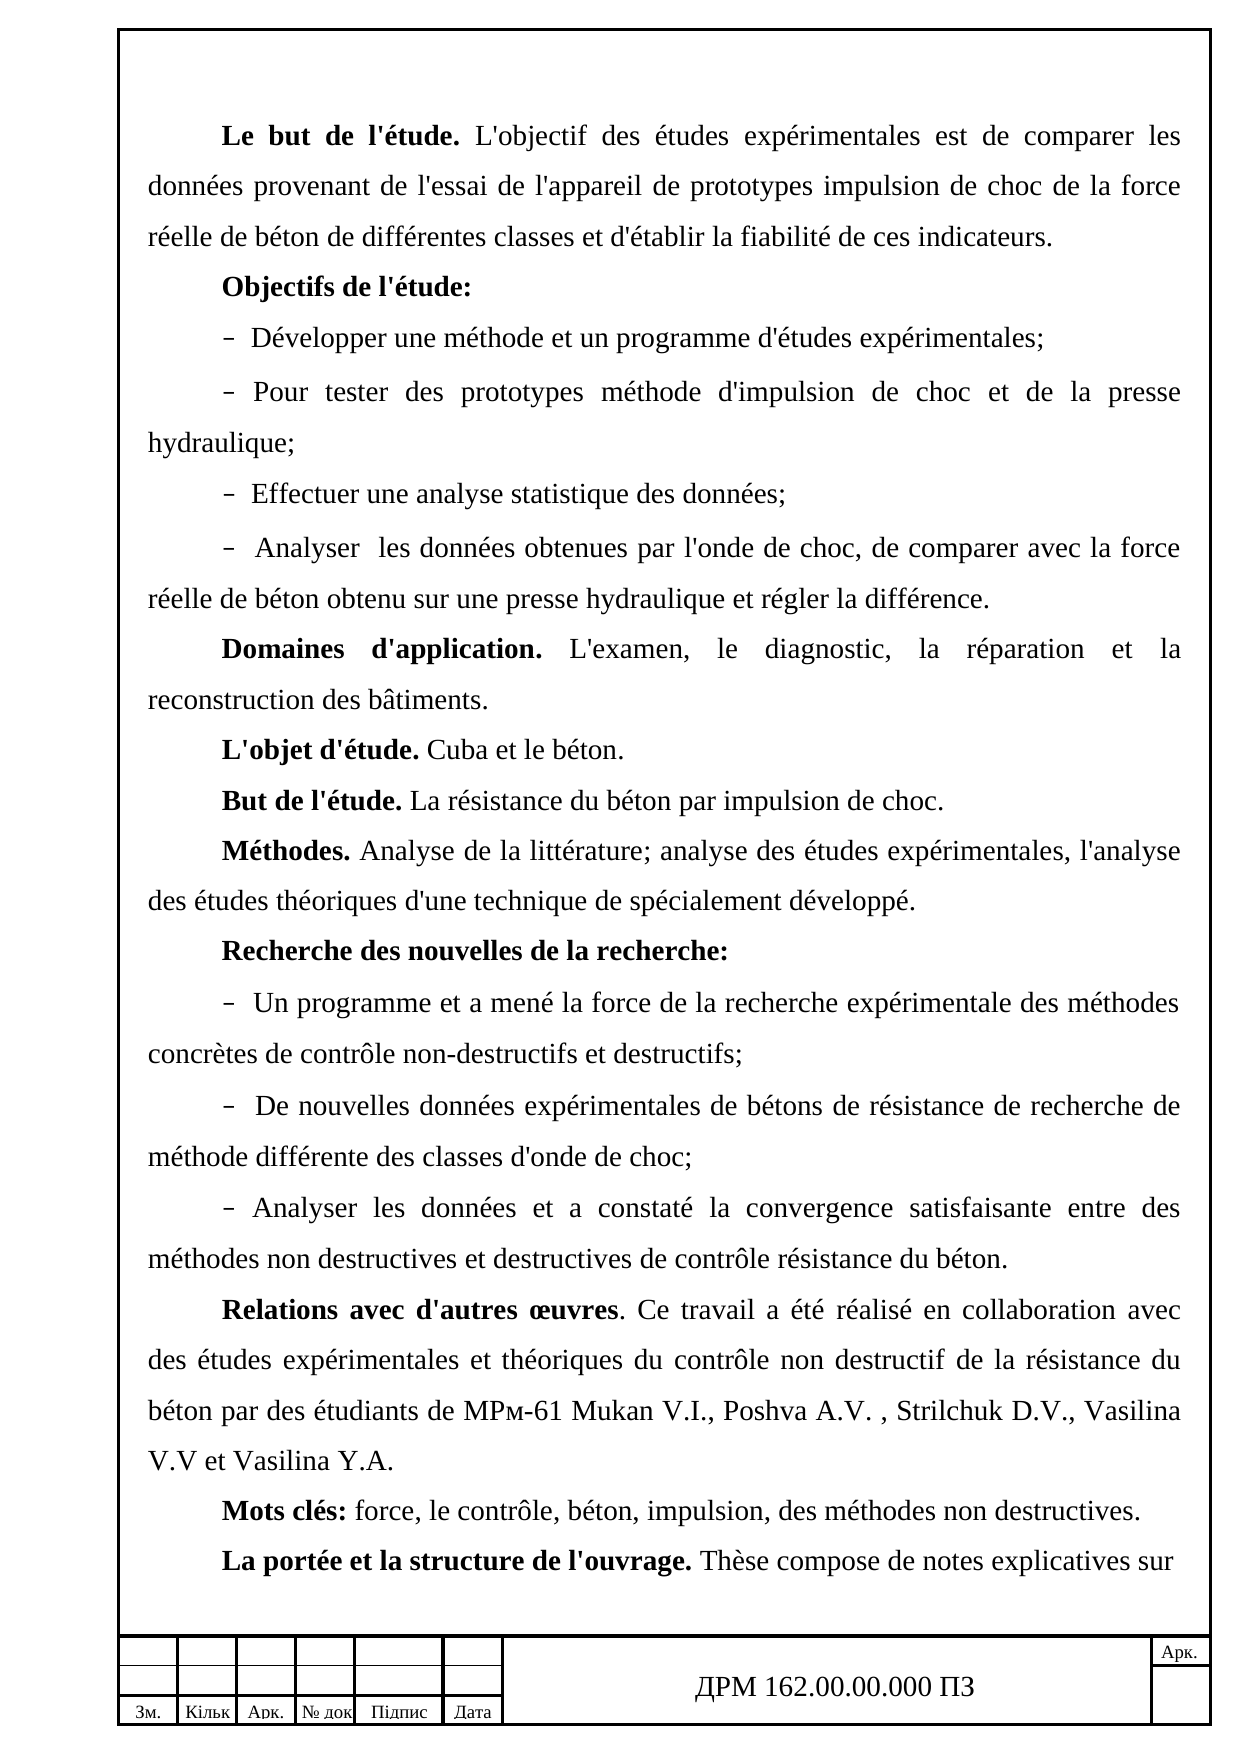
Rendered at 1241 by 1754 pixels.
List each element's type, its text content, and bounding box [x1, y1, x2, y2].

text – De nouvelles données expérimentales de bétons de résistance de recherche de méthode différente des classes d'onde de choc; [148, 1087, 1181, 1172]
text – Analyser les données et a constaté la convergence satisfaisante entre des méthodes non destructives et destructives de contrôle résistance du béton. [148, 1189, 1181, 1275]
text ДРМ 162.00.00.000 ПЗ [533, 1669, 1137, 1702]
text – Pour tester des prototypes méthode d'impulsion de choc et de la presse hydraulique; [148, 373, 1181, 459]
text – Analyser les données obtenues par l'onde de choc, de comparer avec la force réelle de béton obtenu sur une presse hydraulique et régler la différence. [148, 529, 1181, 615]
text – Effectuer une analyse statistique des données; [148, 476, 1181, 511]
text Арк. [1159, 1641, 1199, 1663]
text L'objet d'étude. Cuba et le béton. [148, 732, 1181, 766]
text But de l'étude. La résistance du béton par impulsion de choc. [148, 783, 1181, 816]
text Mots clés: force, le contrôle, béton, impulsion, des méthodes non destructives. [148, 1493, 1181, 1527]
text La portée et la structure de l'ouvrage. Thèse compose de notes explicatives sur [148, 1543, 1181, 1577]
text Підпис [361, 1701, 437, 1719]
text Recherche des nouvelles de la recherche: [148, 933, 1181, 967]
text – Développer une méthode et un programme d'études expérimentales; [148, 319, 1181, 355]
text № док. [302, 1701, 355, 1719]
text Кільк. [184, 1701, 231, 1719]
text Арк. [242, 1701, 289, 1719]
text Зм. [125, 1701, 172, 1719]
text Méthodes. Analyse de la littérature; analyse des études expérimentales, l'analyse des études théoriques d'une technique de spécialement développé. [148, 833, 1181, 917]
text Domaines d'application. L'examen, le diagnostic, la réparation et la reconstruction des bâtiments. [148, 632, 1181, 716]
text – Un programme et a mené la force de la recherche expérimentale des méthodes concrètes de contrôle non-destructifs et destructifs; [148, 984, 1181, 1070]
text Le but de l'étude. L'objectif des études expérimentales est de comparer les données provenant de l'essai de l'appareil de prototypes impulsion de choc de la force réelle de béton de différentes classes et d'établir la fiabilité de ces indicateurs. [148, 118, 1181, 252]
text Дата [449, 1701, 496, 1719]
text Objectifs de l'étude: [148, 269, 1181, 303]
text Relations avec d'autres œuvres. Ce travail a été réalisé en collaboration avec des études expérimentales et théoriques du contrôle non destructif de la résistance du béton par des étudiants de MPм-61 Mukan V.I., Poshva A.V. , Strilchuk D.V., Vasilina V.V et Vasilina Y.A. [148, 1292, 1181, 1476]
